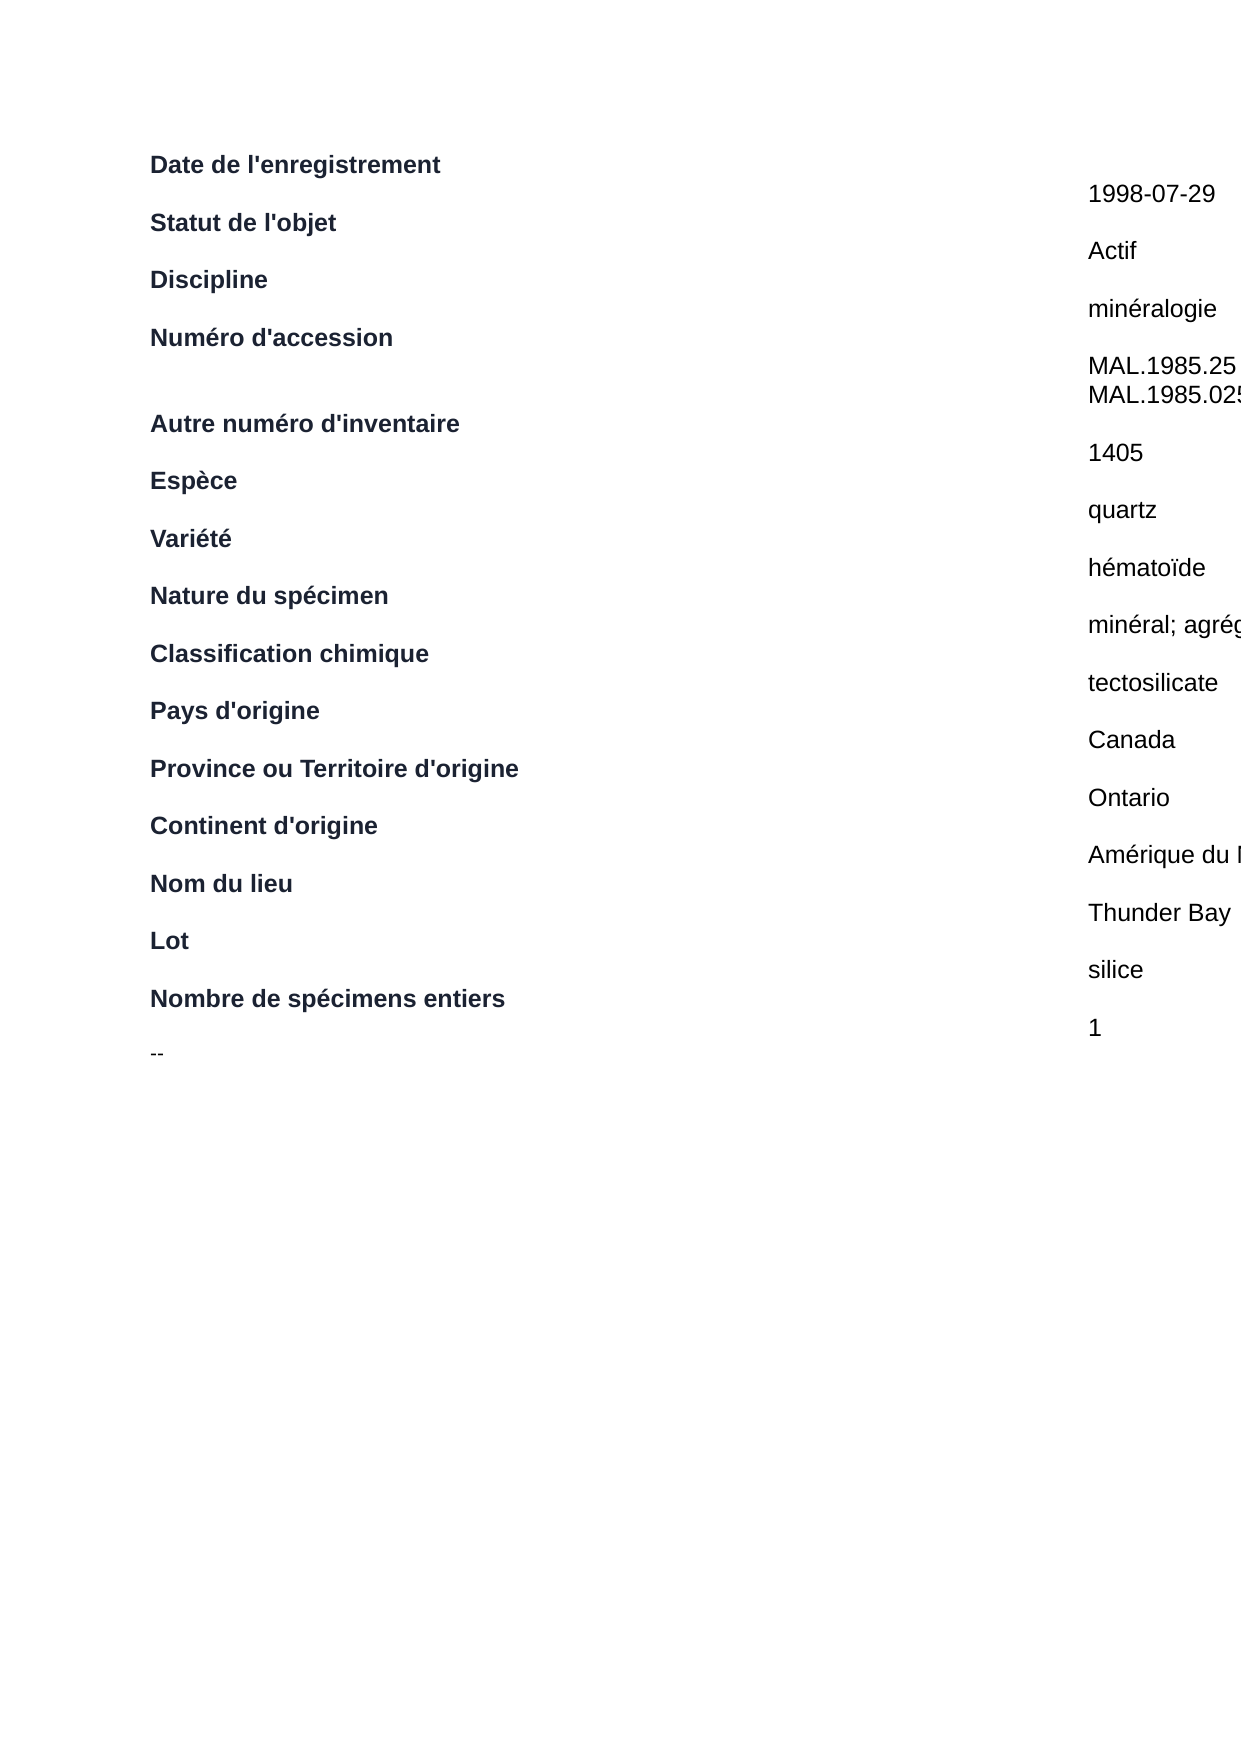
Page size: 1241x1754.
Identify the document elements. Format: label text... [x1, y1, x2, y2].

text Statut de l'objet [150, 207, 1090, 236]
text tectosilicate [1088, 667, 1240, 696]
text Espèce [150, 466, 1090, 495]
text Ontario [1088, 782, 1240, 811]
text Continent d'origine [150, 811, 1090, 840]
text Canada [1088, 725, 1240, 754]
text Discipline [150, 265, 1090, 294]
text Date de l'enregistrement [150, 150, 1090, 179]
text Autre numéro d'inventaire [150, 409, 1090, 437]
text 1405 [1088, 437, 1240, 466]
text 1 [1088, 1012, 1240, 1041]
text Variété [150, 524, 1090, 552]
text 1998-07-29 [1088, 179, 1240, 207]
text minéralogie [1088, 294, 1240, 322]
text Amérique du Nord [1088, 840, 1240, 869]
text silice [1088, 955, 1240, 984]
text Lot [150, 926, 1090, 955]
text quartz [1088, 495, 1240, 524]
text Pays d'origine [150, 696, 1090, 725]
text -- [150, 1041, 1090, 1065]
text Nombre de spécimens entiers [150, 984, 1090, 1012]
text Thunder Bay [1088, 897, 1240, 926]
text minéral; agrégat; cristal [1088, 610, 1240, 639]
text MAL.1985.025 [1088, 380, 1240, 409]
text MAL.1985.25 [1088, 351, 1240, 380]
text Nature du spécimen [150, 581, 1090, 610]
text Classification chimique [150, 639, 1090, 667]
text Numéro d'accession [150, 322, 1090, 351]
text Nom du lieu [150, 869, 1090, 897]
text hématoïde [1088, 552, 1240, 581]
text Province ou Territoire d'origine [150, 754, 1090, 782]
text Actif [1088, 236, 1240, 265]
